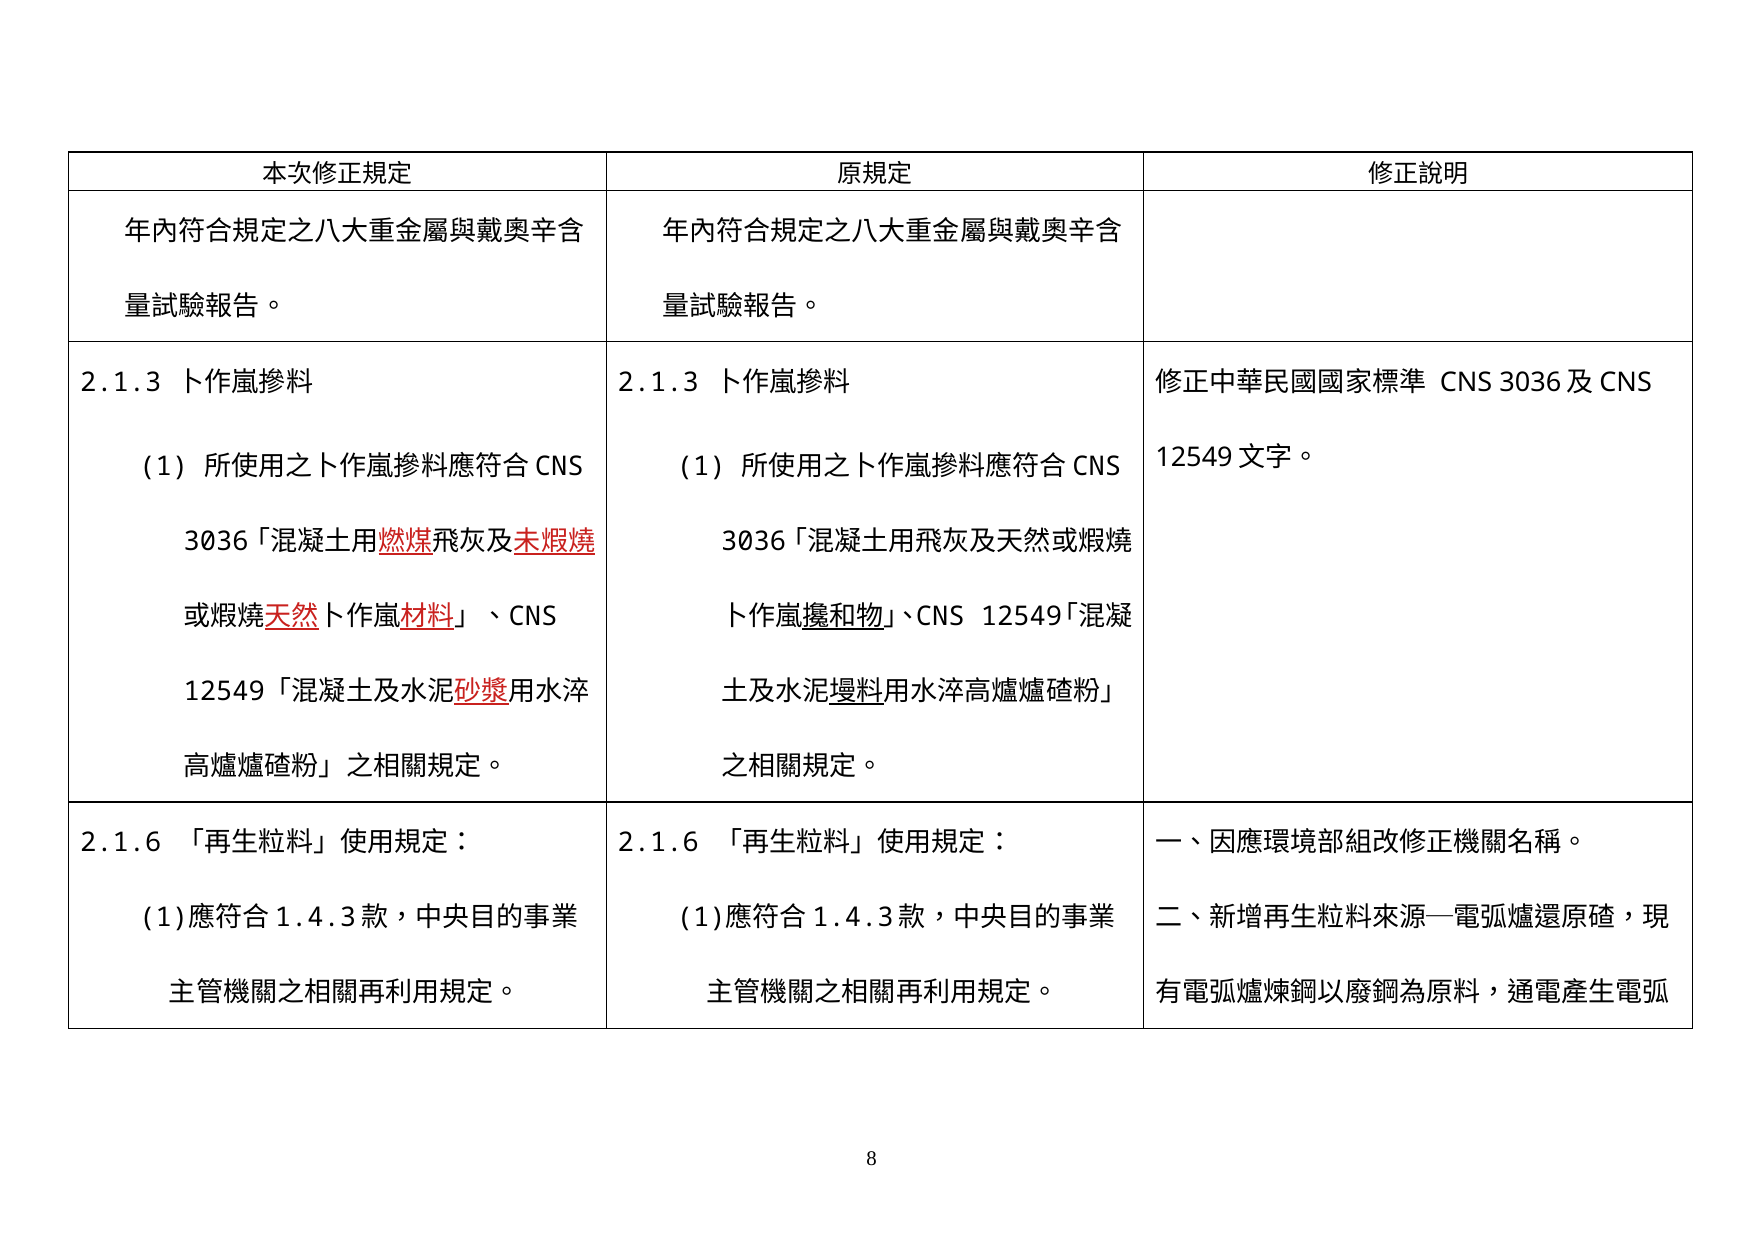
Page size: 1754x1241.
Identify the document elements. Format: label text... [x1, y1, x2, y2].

table_cell 修正中華民國國家標準 CNS 3036及CNS 12549文字。 [1144, 342, 1692, 801]
table_cell 2.1.6 「再生粒料」使用規定： (1)應符合1.4.3款，中央目的事業主管機關之相關再利用規定。 [607, 803, 1143, 1027]
table_cell 2.1.6 「再生粒料」使用規定： (1)應符合1.4.3款，中央目的事業主管機關之相關再利用規定。 [69, 803, 606, 1027]
table_header 修正說明 [1144, 153, 1692, 190]
table_header 原規定 [607, 153, 1143, 190]
table_header 本次修正規定 [69, 153, 606, 190]
table_cell 1.5.2 相關試驗報告 (1)驗證報告 供應單一工程CLSM總量≥5,000m3之拌和廠，應參考CNS3090辦理相關設備檢驗，提送實驗室驗廠報告(含設備檢驗合格資料、預拌混凝土操作程序證明、經濟部標檢局度量衡設備校驗等文件，程序無須TAF認證)，經監造單位審核通過後方得供料。 (2)配比設計報告 數量＜2,000m3者得送相同拌和場1年內經監造單位(各行政機關均可)核可之配比設計；如數量≧2,000m3者，須提送新配比設計。 配比報告應包含水泥、礦物摻料、化學摻料、粒料物理性質試驗結果、粗(細) 粒料之級配資料(應列成表格或線圖)、粒料、水庫淤泥、再生粒料及礦物摻料與水泥之比重、水與膠結料之重量比、坍流度、抗壓強度(fc’)等。 (3)再生粒料試驗報告 設計使用再生粒料者，除於配比設計報告中檢附相關試驗報告並敘明其物理、化學性質外，另應檢附符合2.1.6款規定之相關試驗報告與證明文件，及一年內符合規定之八大重金屬與戴奧辛含量試驗報告。 [69, 191, 606, 341]
table_cell 1.5.2 相關試驗報告 (1)驗證報告 供應單一工程CLSM總量≥5,000m3之拌和廠，應參考CNS3090辦理相關設備檢驗，提送實驗室驗廠報告(含設備檢驗合格資料、預拌混凝土操作程序證明、經濟部標檢局度量衡設備校驗等文件，程序無須TAF認證)，經監造單位審核通過後方得供料。 (2)配比設計報告 數量＜2,000m3者得送相同拌和場1年內經監造單位(各行政機關均可)核可之配比設計；如數量≧2,000m3者，須提送新配比設計。 配比報告應包含水泥、礦物摻料、化學摻料、粒料物理性質試驗結果、粗(細) 粒料之級配資料(應列成表格或線圖)、粒料、水庫淤泥、再生粒料及礦物摻料與水泥之比重、水與膠結料之重量比、坍流度、抗壓強度(fc’)等。 (3)再生粒料試驗報告 設計使用再生粒料者，除於配比設計報告中檢附相關試驗報告並敘明其物理、化學性質外，另應檢附符合2.1.5款規定之相關試驗報告與證明文件，及一年內符合規定之八大重金屬與戴奧辛含量試驗報告。 [607, 191, 1143, 341]
table_cell 2.1.3 卜作嵐摻料 (1) 所使用之卜作嵐摻料應符合CNS 3036「混凝土用燃煤飛灰及未煆燒或煆燒天然卜作嵐材料」、CNS 12549「混凝土及水泥砂漿用水淬高爐爐碴粉」之相關規定。 [69, 342, 606, 801]
table_cell [1144, 191, 1692, 341]
table_cell 2.1.3 卜作嵐摻料 (1) 所使用之卜作嵐摻料應符合CNS 3036「混凝土用飛灰及天然或煆燒卜作嵐攙和物」、CNS 12549「混凝土及水泥墁料用水淬高爐爐碴粉」之相關規定。 [607, 342, 1143, 801]
table_cell 一、因應環境部組改修正機關名稱。 二、新增再生粒料來源─電弧爐還原碴，現有電弧爐煉鋼以廢鋼為原料，通電產生電弧 [1144, 803, 1692, 1027]
